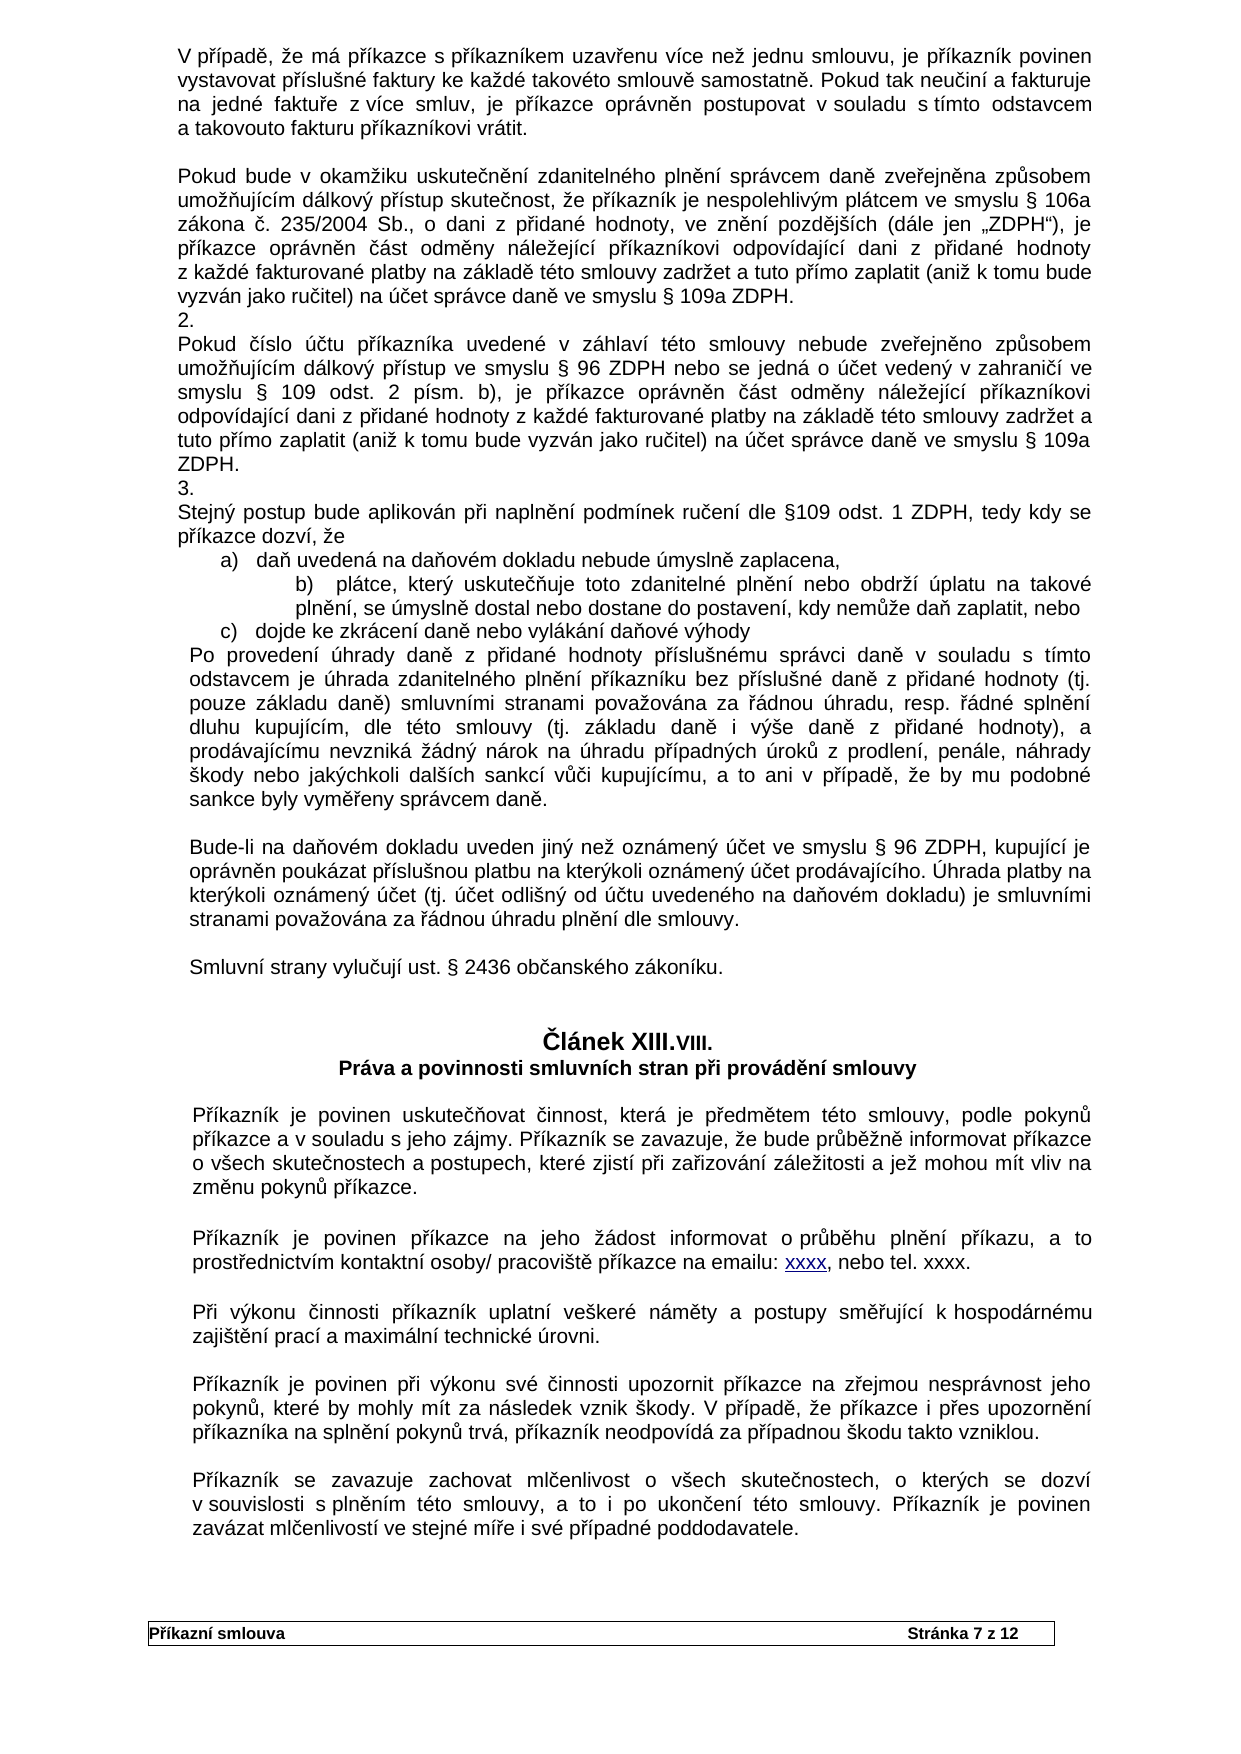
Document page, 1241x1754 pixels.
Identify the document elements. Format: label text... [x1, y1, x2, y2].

subtitle Příkazník je povinen uskutečňovat činnost, která je předmětem této smlouvy, podle pokynů příkazce a v souladu s jeho zájmy. Příkazník se zavazuje, že bude průběžně informovat příkazce o všech skutečnostech a postupech, které zjistí při zařizování záležitosti a jež mohou mít vliv na změnu pokynů příkazce. [192, 1103, 1092, 1199]
subtitle Bude-li na daňovém dokladu uveden jiný než oznámený účet ve smyslu § 96 ZDPH, kupující je oprávněn poukázat příslušnou platbu na kterýkoli oznámený účet prodávajícího. Úhrada platby na kterýkoli oznámený účet (tj. účet odlišný od účtu uvedeného na daňovém dokladu) je smluvními stranami považována za řádnou úhradu plnění dle smlouvy. [189, 835, 1092, 931]
text a) daň uvedená na daňovém dokladu nebude úmyslně zaplacena, [148, 547, 1092, 571]
subtitle Příkazník je povinen příkazce na jeho žádost informovat o průběhu plnění příkazu, a to prostřednictvím kontaktní osoby/ pracoviště příkazce na emailu: xxxx, nebo tel. xxxx. [192, 1226, 1092, 1273]
subtitle Příkazník je povinen při výkonu své činnosti upozornit příkazce na zřejmou nesprávnost jeho pokynů, které by mohly mít za následek vznik škody. V případě, že příkazce i přes upozornění příkazníka na splnění pokynů trvá, příkazník neodpovídá za případnou škodu takto vzniklou. [192, 1372, 1092, 1443]
subtitle Příkazník se zavazuje zachovat mlčenlivost o všech skutečnostech, o kterých se dozví v souvislosti s plněním této smlouvy, a to i po ukončení této smlouvy. Příkazník je povinen zavázat mlčenlivostí ve stejné míře i své případné poddodavatele. [192, 1467, 1092, 1539]
subtitle Pokud bude v okamžiku uskutečnění zdanitelného plnění správcem daně zveřejněna způsobem umožňujícím dálkový přístup skutečnost, že příkazník je nespolehlivým plátcem ve smyslu § 106a zákona č. 235/2004 Sb., o dani z přidané hodnoty, ve znění pozdějších (dále jen „ZDPH“), je příkazce oprávněn část odměny náležející příkazníkovi odpovídající dani z přidané hodnoty z každé fakturované platby na základě této smlouvy zadržet a tuto přímo zaplatit (aniž k tomu bude vyzván jako ručitel) na účet správce daně ve smyslu § 109a ZDPH. [177, 164, 1092, 308]
subtitle Při výkonu činnosti příkazník uplatní veškeré náměty a postupy směřující k hospodárnému zajištění prací a maximální technické úrovni. [192, 1300, 1092, 1348]
text b) plátce, který uskutečňuje toto zdanitelné plnění nebo obdrží úplatu na takové plnění, se úmyslně dostal nebo dostane do postavení, kdy nemůže daň zaplatit, nebo [295, 571, 1092, 619]
text c) dojde ke zkrácení daně nebo vylákání daňové výhody [148, 619, 1092, 643]
subtitle VIII. Práva a povinnosti smluvních stran při provádění smlouvy [162, 1027, 1092, 1079]
subtitle Pokud číslo účtu příkazníka uvedené v záhlaví této smlouvy nebude zveřejněno způsobem umožňujícím dálkový přístup ve smyslu § 96 ZDPH nebo se jedná o účet vedený v zahraničí ve smyslu § 109 odst. 2 písm. b), je příkazce oprávněn část odměny náležející příkazníkovi odpovídající dani z přidané hodnoty z každé fakturované platby na základě této smlouvy zadržet a tuto přímo zaplatit (aniž k tomu bude vyzván jako ručitel) na účet správce daně ve smyslu § 109a ZDPH. [177, 332, 1092, 476]
subtitle Smluvní strany vylučují ust. § 2436 občanského zákoníku. [189, 955, 1092, 979]
subtitle Stejný postup bude aplikován při naplnění podmínek ručení dle §109 odst. 1 ZDPH, tedy kdy se příkazce dozví, že [177, 499, 1092, 547]
subtitle Po provedení úhrady daně z přidané hodnoty příslušnému správci daně v souladu s tímto odstavcem je úhrada zdanitelného plnění příkazníku bez příslušné daně z přidané hodnoty (tj. pouze základu daně) smluvními stranami považována za řádnou úhradu, resp. řádné splnění dluhu kupujícím, dle této smlouvy (tj. základu daně i výše daně z přidané hodnoty), a prodávajícímu nevzniká žádný nárok na úhradu případných úroků z prodlení, penále, náhrady škody nebo jakýchkoli dalších sankcí vůči kupujícímu, a to ani v případě, že by mu podobné sankce byly vyměřeny správcem daně. [189, 643, 1092, 811]
subtitle V případě, že má příkazce s příkazníkem uzavřenu více než jednu smlouvu, je příkazník povinen vystavovat příslušné faktury ke každé takovéto smlouvě samostatně. Pokud tak neučiní a fakturuje na jedné faktuře z více smluv, je příkazce oprávněn postupovat v souladu s tímto odstavcem a takovouto fakturu příkazníkovi vrátit. [177, 44, 1092, 140]
